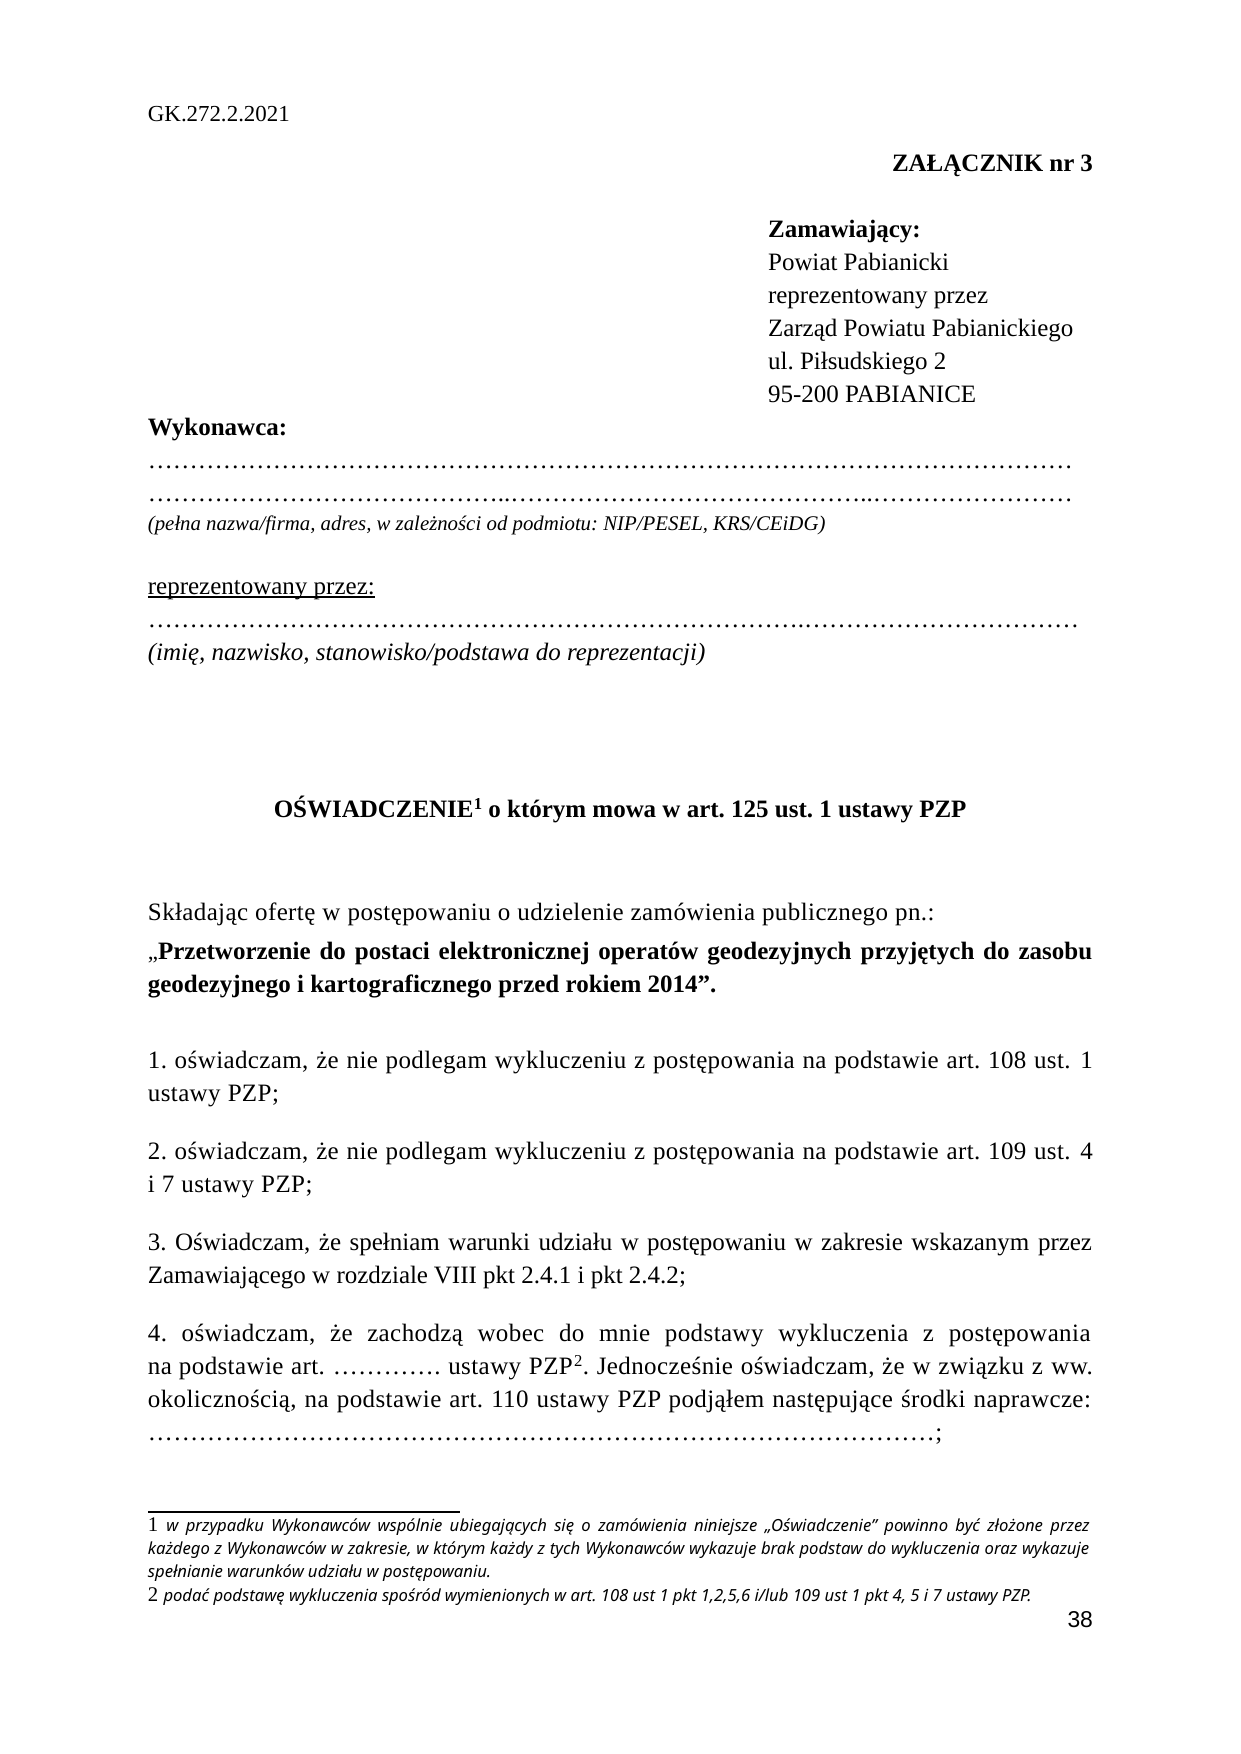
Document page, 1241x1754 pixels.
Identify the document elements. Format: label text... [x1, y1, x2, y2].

text OŚWIADCZENIE o którym mowa w art. 125 ust. 1 ustawy PZP [148, 794, 1093, 822]
text „Przetworzenie do postaci elektronicznej operatów geodezyjnych przyjętych do zasobu geodezyjnego i kartograficznego przed rokiem 2014”. [148, 936, 1093, 998]
text Powiat Pabianicki [768, 247, 1093, 275]
text Zarząd Powiatu Pabianickiego [768, 313, 1093, 341]
text Wykonawca: [148, 412, 1093, 441]
text 1. oświadczam, że nie podlegam wykluczeniu z postępowania na podstawie art. 108 ust. 1 ustawy PZP; [148, 1045, 1093, 1107]
text ………………………………………………………………………………………………………………………………………..……………………………………..…………………… [148, 445, 1093, 507]
text Składając ofertę w postępowaniu o udzielenie zamówienia publicznego pn.: [148, 897, 1093, 926]
text (imię, nazwisko, stanowisko/podstawa do reprezentacji) [148, 637, 1093, 666]
text …………………………………………………………………….…………………………… [148, 604, 1093, 633]
text 95-200 PABIANICE [768, 379, 1093, 407]
text ul. Piłsudskiego 2 [768, 346, 1093, 374]
text 2. oświadczam, że nie podlegam wykluczeniu z postępowania na podstawie art. 109 ust. 4 i 7 ustawy PZP; [148, 1136, 1093, 1198]
text w przypadku Wykonawców wspólnie ubiegających się o zamówienia niniejsze „Oświadczenie” powinno być złożone przez każdego z Wykonawców w zakresie, w którym każdy z tych Wykonawców wykazuje brak podstaw do wykluczenia oraz wykazuje spełnianie warunków udziału w postępowaniu. [148, 1512, 1093, 1582]
text (pełna nazwa/firma, adres, w zależności od podmiotu: NIP/PESEL, KRS/CEiDG) [148, 511, 1093, 535]
text reprezentowany przez: [148, 571, 1093, 600]
text 3. Oświadczam, że spełniam warunki udziału w postępowaniu w zakresie wskazanym przez Zamawiającego w rozdziale VIII pkt 2.4.1 i pkt 2.4.2; [148, 1227, 1093, 1289]
text ZAŁĄCZNIK nr 3 [694, 148, 1093, 176]
text podać podstawę wykluczenia spośród wymienionych w art. 108 ust 1 pkt 1,2,5,6 i/lub 109 ust 1 pkt 4, 5 i 7 ustawy PZP. [148, 1582, 1093, 1606]
text 4. oświadczam, że zachodzą wobec do mnie podstawy wykluczenia z postępowania na podstawie art. …………. ustawy PZP. Jednocześnie oświadczam, że w związku z ww. okolicznością, na podstawie art. 110 ustawy PZP podjąłem następujące środki naprawcze: …………………………………………………………………………………; [148, 1318, 1093, 1446]
text Zamawiający: [694, 214, 1093, 242]
text reprezentowany przez [768, 280, 1093, 308]
